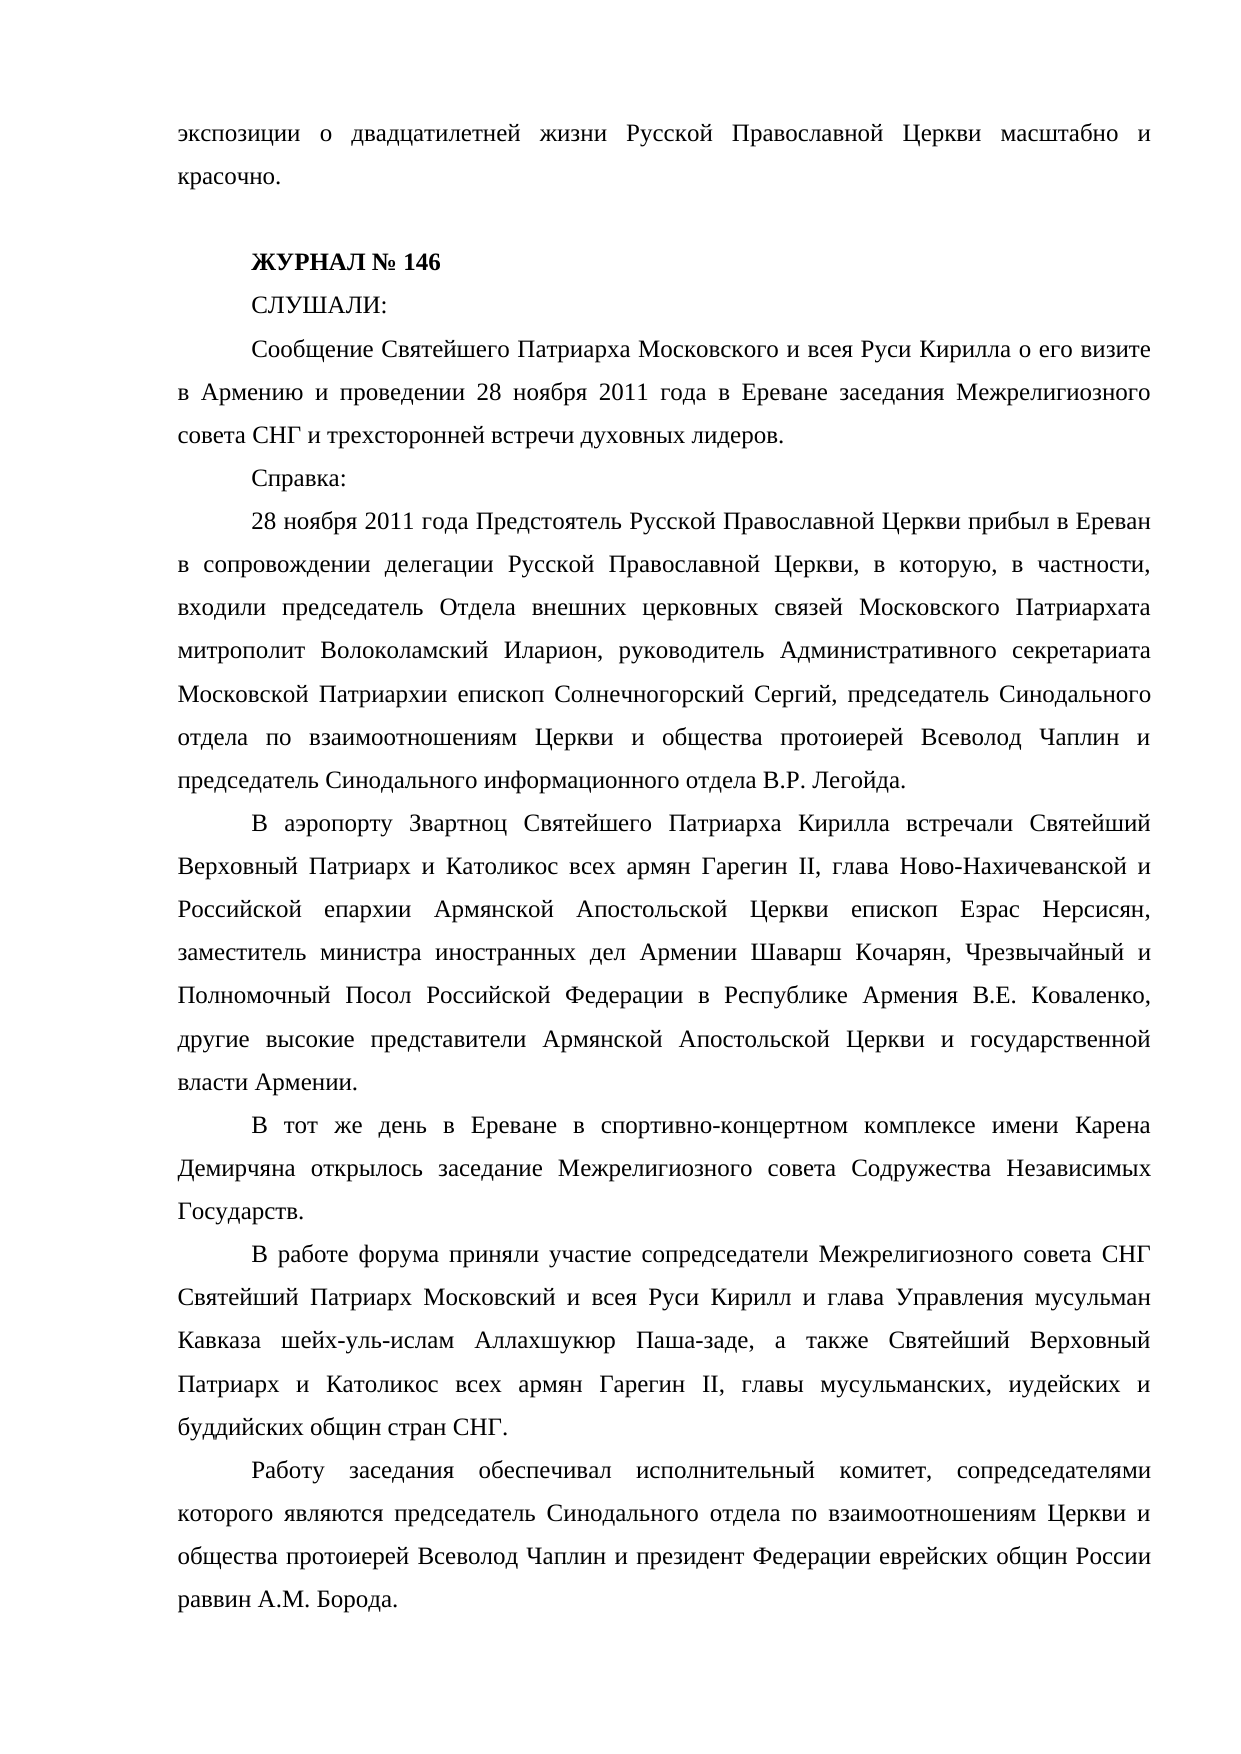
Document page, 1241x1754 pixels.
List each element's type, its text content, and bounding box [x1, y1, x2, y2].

text В аэропорту Звартноц Святейшего Патриарха Кирилла встречали Святейший Верховный Патриарх и Католикос всех армян Гарегин II, глава Ново-Нахичеванской и Российской епархии Армянской Апостольской Церкви епископ Езрас Нерсисян, заместитель министра иностранных дел Армении Шаварш Кочарян, Чрезвычайный и Полномочный Посол Российской Федерации в Республике Армения В.Е. Коваленко, другие высокие представители Армянской Апостольской Церкви и государственной власти Армении. [177, 808, 1152, 1096]
text Работу заседания обеспечивал исполнительный комитет, сопредседателями которого являются председатель Синодального отдела по взаимоотношениям Церкви и общества протоиерей Всеволод Чаплин и президент Федерации еврейских общин России раввин А.М. Борода. [177, 1455, 1152, 1613]
text Справка: [177, 463, 1152, 492]
text ЖУРНАЛ № 146 [177, 247, 1152, 276]
text Сообщение Святейшего Патриарха Московского и всея Руси Кирилла о его визите в Армению и проведении 28 ноября 2011 года в Ереване заседания Межрелигиозного совета СНГ и трехсторонней встречи духовных лидеров. [177, 334, 1152, 449]
text 28 ноября 2011 года Предстоятель Русской Православной Церкви прибыл в Ереван в сопровождении делегации Русской Православной Церкви, в которую, в частности, входили председатель Отдела внешних церковных связей Московского Патриархата митрополит Волоколамский Иларион, руководитель Административного секретариата Московской Патриархии епископ Солнечногорский Сергий, председатель Синодального отдела по взаимоотношениям Церкви и общества протоиерей Всеволод Чаплин и председатель Синодального информационного отдела В.Р. Легойда. [177, 506, 1152, 794]
text В работе форума приняли участие сопредседатели Межрелигиозного совета СНГ Святейший Патриарх Московский и всея Руси Кирилл и глава Управления мусульман Кавказа шейх-уль-ислам Аллахшукюр Паша-заде, а также Святейший Верховный Патриарх и Католикос всех армян Гарегин II, главы мусульманских, иудейских и буддийских общин стран СНГ. [177, 1239, 1152, 1441]
text СЛУШАЛИ: [177, 291, 1152, 319]
text В тот же день в Ереване в спортивно-концертном комплексе имени Карена Демирчяна открылось заседание Межрелигиозного совета Содружества Независимых Государств. [177, 1110, 1152, 1225]
text экспозиции о двадцатилетней жизни Русской Православной Церкви масштабно и красочно. [177, 118, 1152, 190]
